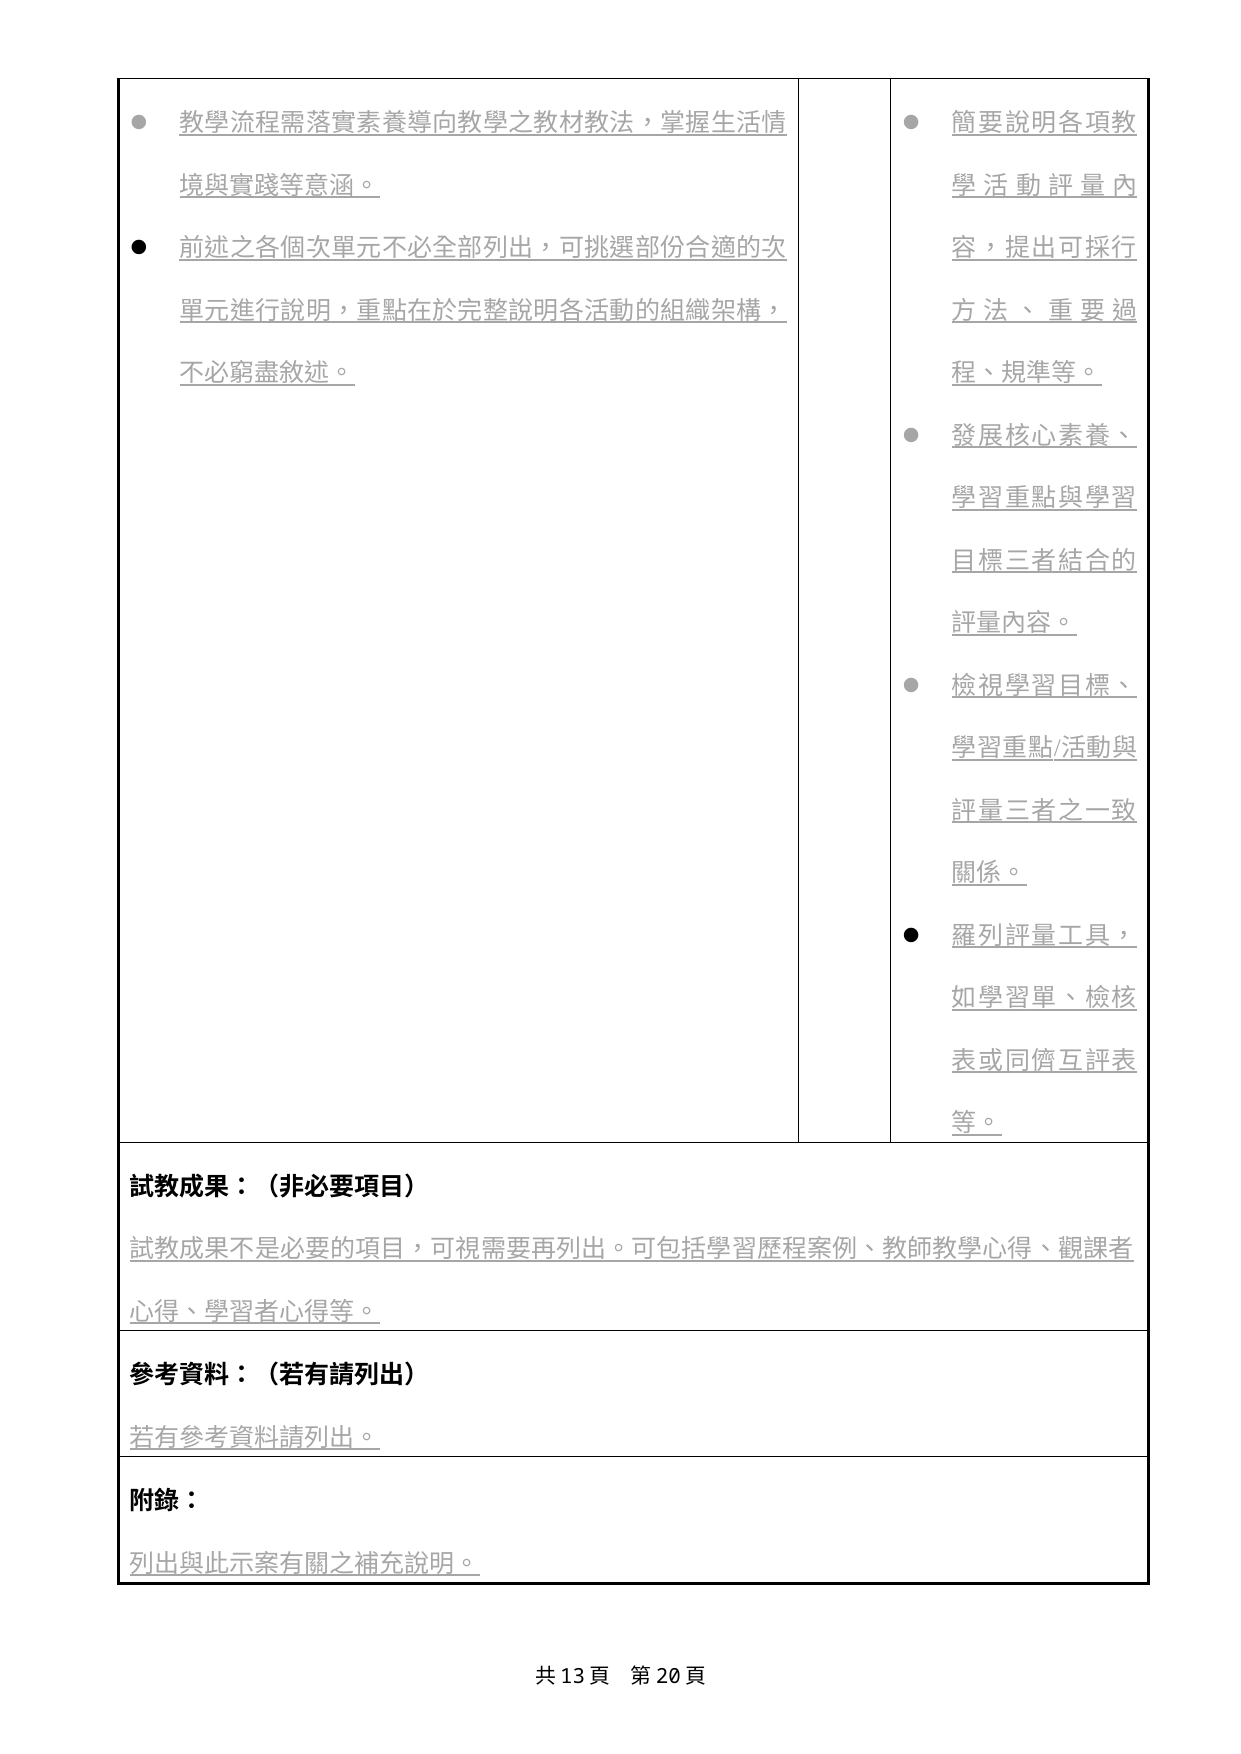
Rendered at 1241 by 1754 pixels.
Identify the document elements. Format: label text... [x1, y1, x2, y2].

table_cell 試教成果：（非必要項目） 試教成果不是必要的項目，可視需要再列出。可包括學習歷程案例、教師教學心得、觀課者心得、學習者心得等。 [120, 1143, 1147, 1330]
table_cell 可適時列出學習評量的方式，以及其他學習輔助事項，原則如下： 簡要說明各項教學活動評量內容，提出可採行方法、重要過程、規準等。 發展核心素養、學習重點與學習目標三者結合的評量內容。 檢視學習目標、學習重點/活動與評量三者之一致關係。 羅列評量工具，如學習單、檢核表或同儕互評表等。 [891, 79, 1147, 1142]
table_cell 附錄： 列出與此示案有關之補充說明。 [120, 1457, 1147, 1582]
table_cell 參考資料：（若有請列出） 若有參考資料請列出。 [120, 1331, 1147, 1456]
table_cell [799, 79, 890, 1142]
table_cell 摘要學習活動內容即可，呈現合呼素養導向教學的內涵。 學習活動略案可包括引起動機、發展活動、總結活動、評量活動等內容，或以簡單的教學流程呈現。 教學流程需落實素養導向教學之教材教法，掌握生活情境與實踐等意涵。 前述之各個次單元不必全部列出，可挑選部份合適的次單元進行說明，重點在於完整說明各活動的組織架構，不必窮盡敘述。 [120, 79, 798, 1142]
